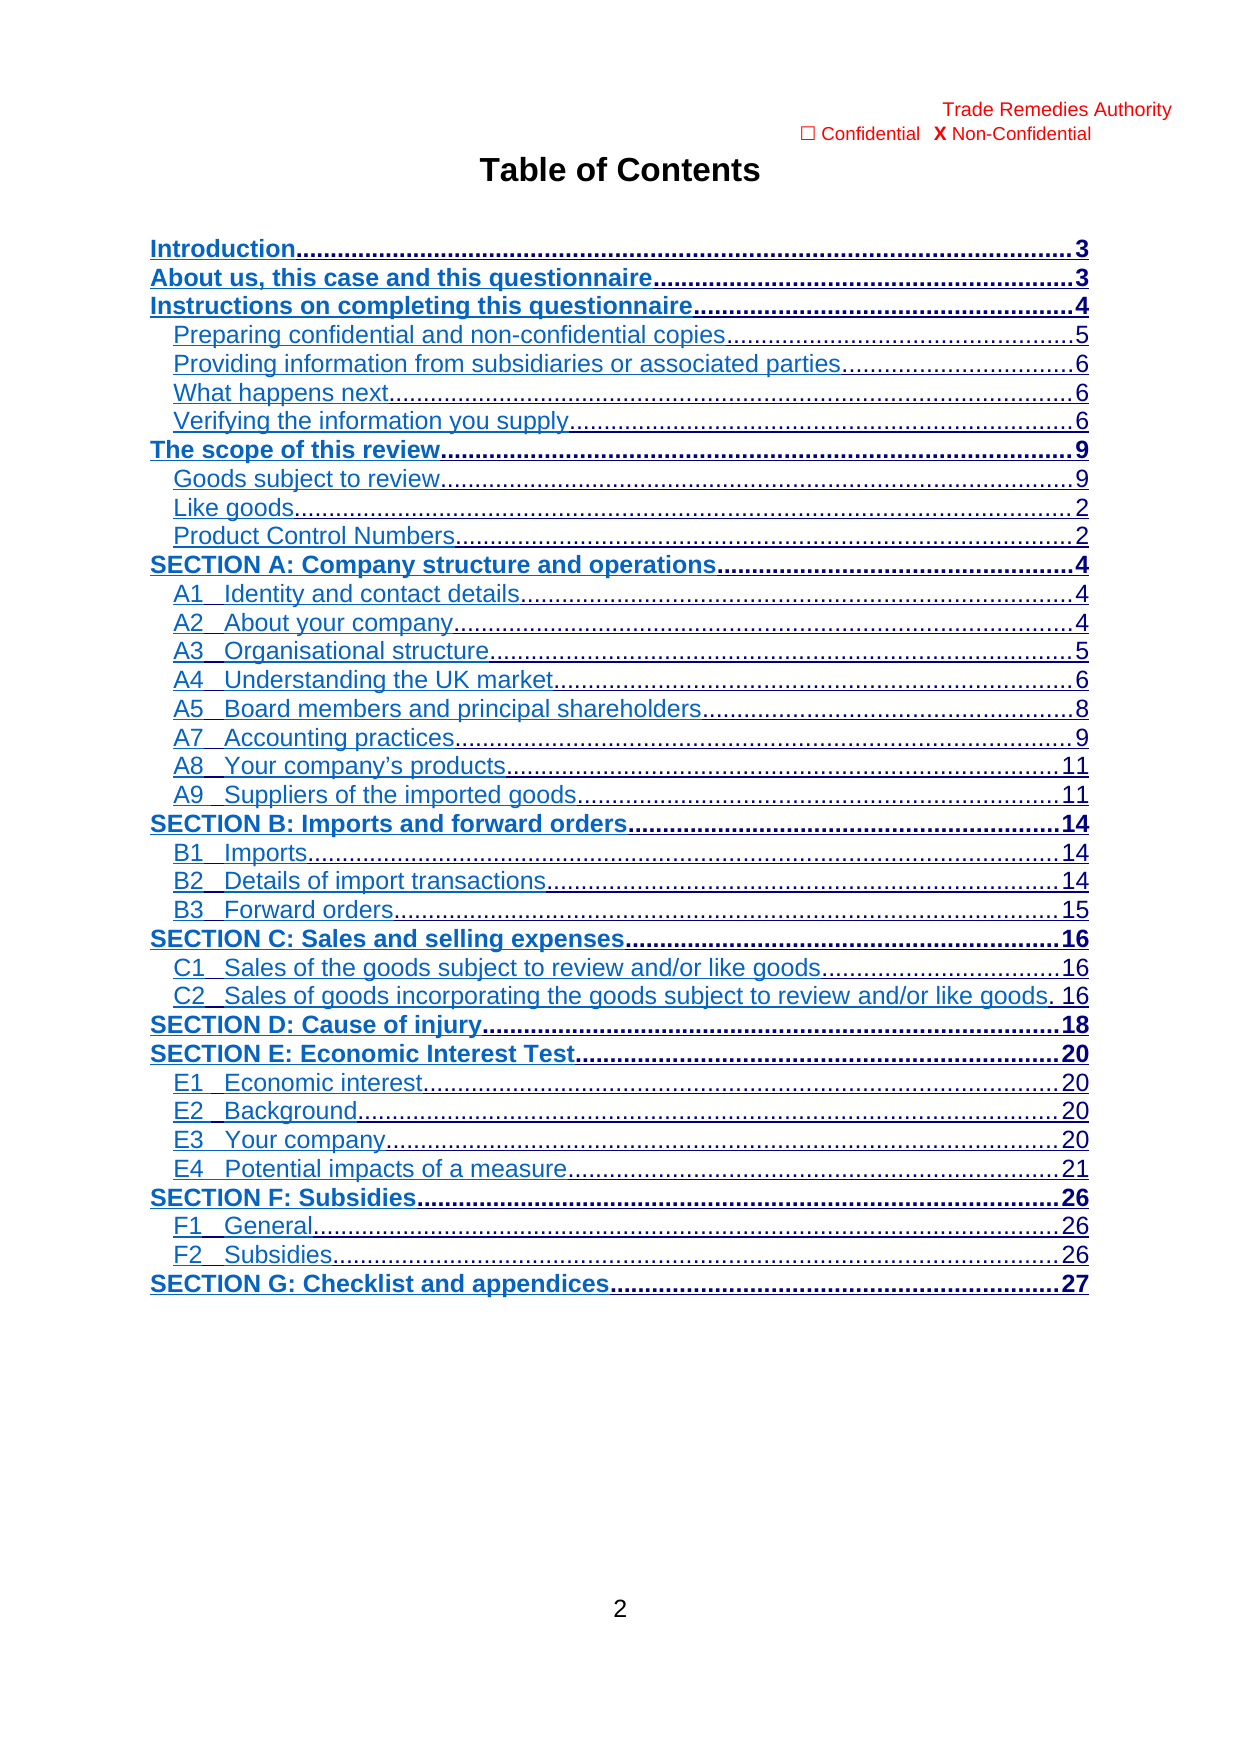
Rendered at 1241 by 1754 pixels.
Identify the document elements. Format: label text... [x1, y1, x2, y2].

text F1 General 26 [173, 1211, 1090, 1240]
text A3 Organisational structure 5 [173, 636, 1090, 665]
text SECTION A: Company structure and operations 4 [150, 550, 1090, 579]
text F2 Subsidies 26 [173, 1240, 1090, 1269]
text SECTION B: Imports and forward orders 14 [150, 809, 1090, 838]
text B3 Forward orders 15 [173, 895, 1090, 924]
text Introduction 3 [150, 234, 1090, 263]
subtitle Table of Contents [150, 150, 1090, 188]
text Like goods 2 [173, 493, 1090, 521]
text The scope of this review 9 [150, 435, 1090, 464]
text A1 Identity and contact details 4 [173, 579, 1090, 608]
text Providing information from subsidiaries or associated parties 6 [173, 349, 1090, 378]
text A4 Understanding the UK market 6 [173, 665, 1090, 694]
text A5 Board members and principal shareholders 8 [173, 694, 1090, 723]
text What happens next 6 [173, 378, 1090, 406]
text SECTION D: Cause of injury 18 [150, 1010, 1090, 1039]
text C1 Sales of the goods subject to review and/or like goods 16 [173, 953, 1090, 981]
text A8 Your company’s products 11 [173, 751, 1090, 780]
text Instructions on completing this questionnaire 4 [150, 291, 1090, 320]
text A9 Suppliers of the imported goods 11 [173, 780, 1090, 809]
text A2 About your company 4 [173, 608, 1090, 636]
text Goods subject to review 9 [173, 464, 1090, 493]
text SECTION E: Economic Interest Test 20 [150, 1039, 1090, 1068]
text A7 Accounting practices 9 [173, 723, 1090, 751]
text E3 Your company 20 [173, 1125, 1090, 1154]
text E1 Economic interest 20 [173, 1068, 1090, 1096]
text B2 Details of import transactions 14 [173, 866, 1090, 895]
text E2 Background 20 [173, 1096, 1090, 1125]
text B1 Imports 14 [173, 838, 1090, 866]
text SECTION F: Subsidies 26 [150, 1183, 1090, 1211]
text E4 Potential impacts of a measure 21 [173, 1154, 1090, 1183]
text C2 Sales of goods incorporating the goods subject to review and/or like goods 16 [173, 981, 1090, 1010]
text About us, this case and this questionnaire 3 [150, 263, 1090, 291]
text Product Control Numbers 2 [173, 521, 1090, 550]
text SECTION G: Checklist and appendices 27 [150, 1269, 1090, 1298]
text Verifying the information you supply 6 [173, 406, 1090, 435]
text Preparing confidential and non-confidential copies 5 [173, 320, 1090, 349]
text SECTION C: Sales and selling expenses 16 [150, 924, 1090, 953]
